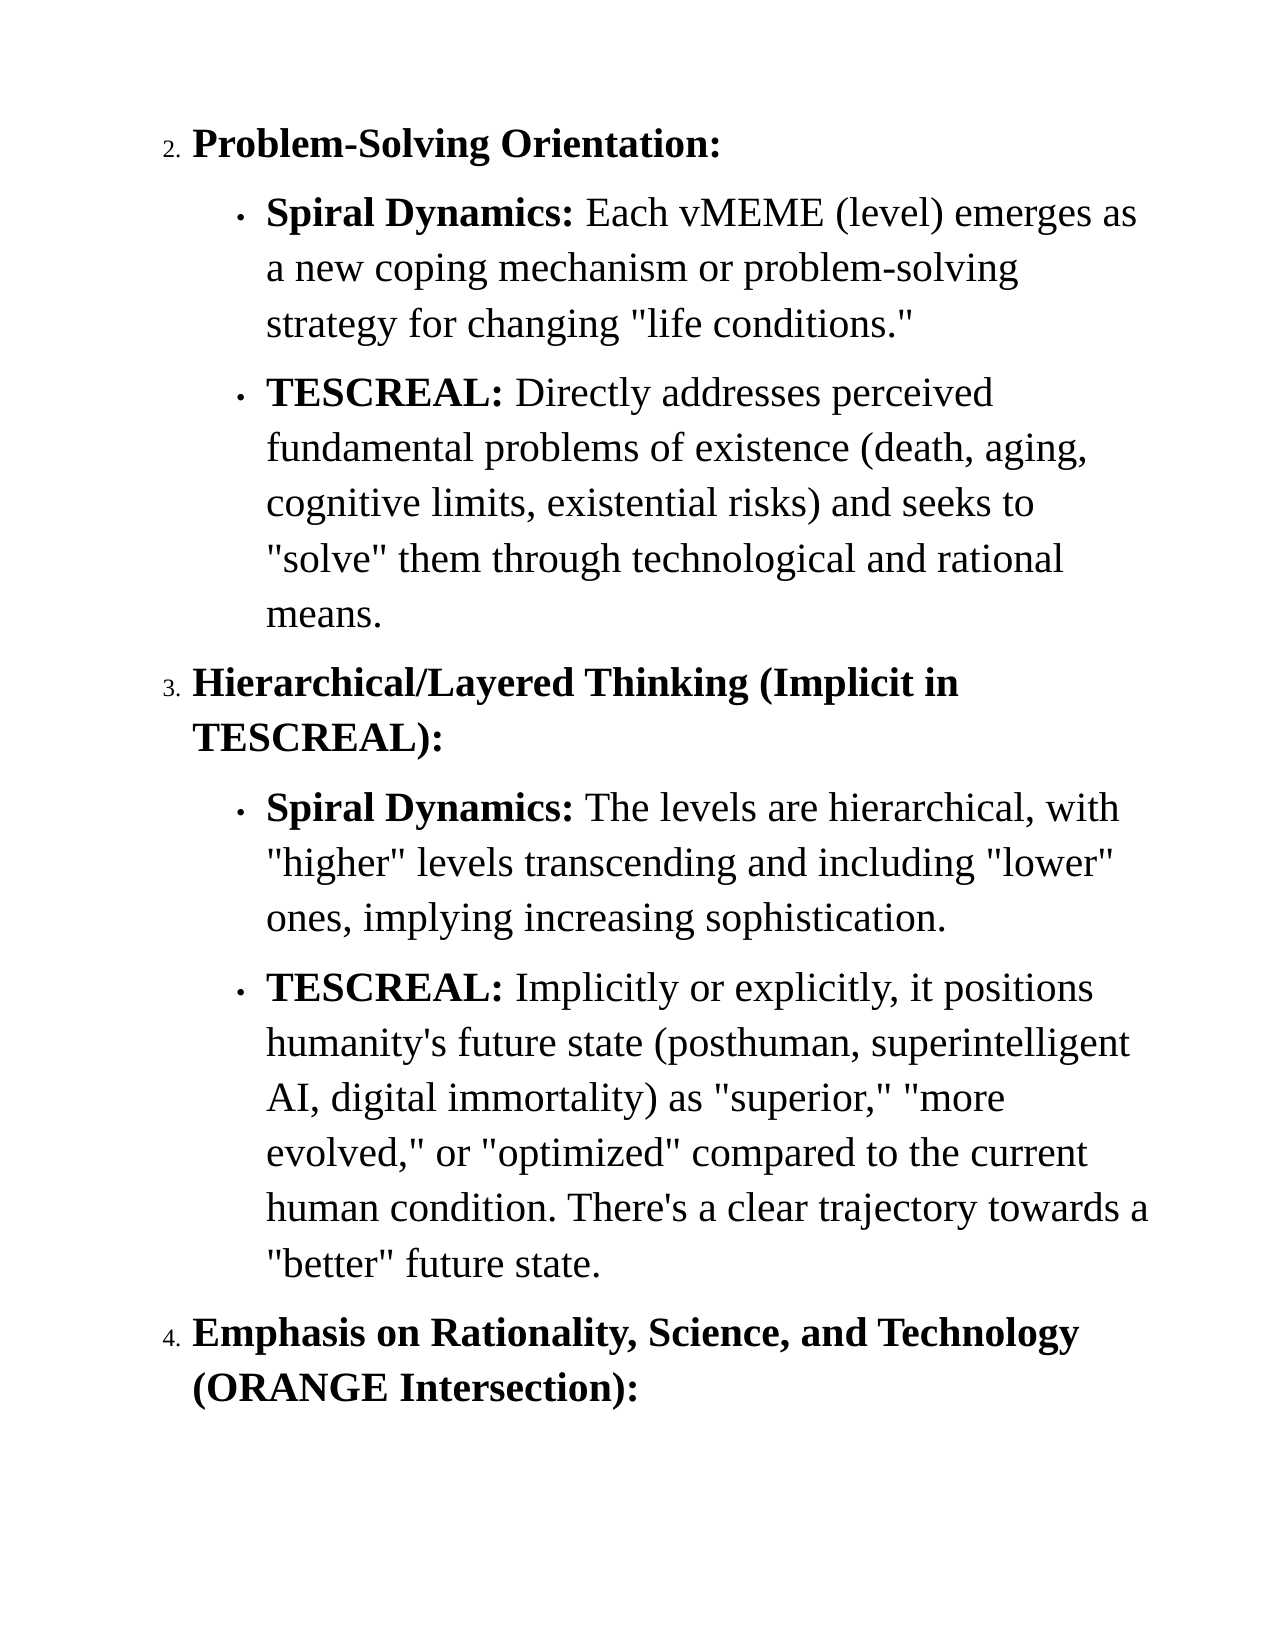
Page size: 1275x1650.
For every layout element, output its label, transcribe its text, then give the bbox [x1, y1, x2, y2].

list Spiral Dynamics: Each vMEME (level) emerges as a new coping mechanism or problem-solving strategy for changing "life conditions." [236, 188, 1157, 346]
list TESCREAL: Directly addresses perceived fundamental problems of existence (death, aging, cognitive limits, existential risks) and seeks to "solve" them through technological and rational means. [236, 368, 1157, 636]
list Emphasis on Rationality, Science, and Technology (ORANGE Intersection): [162, 1308, 1157, 1411]
list Spiral Dynamics: The levels are hierarchical, with "higher" levels transcending and including "lower" ones, implying increasing sophistication. [236, 783, 1157, 941]
list Hierarchical/Layered Thinking (Implicit in TESCREAL): [162, 658, 1157, 761]
list TESCREAL: Implicitly or explicitly, it positions humanity's future state (posthuman, superintelligent AI, digital immortality) as "superior," "more evolved," or "optimized" compared to the current human condition. There's a clear trajectory towards a "better" future state. [236, 962, 1157, 1286]
list Problem-Solving Orientation: [162, 118, 1157, 166]
